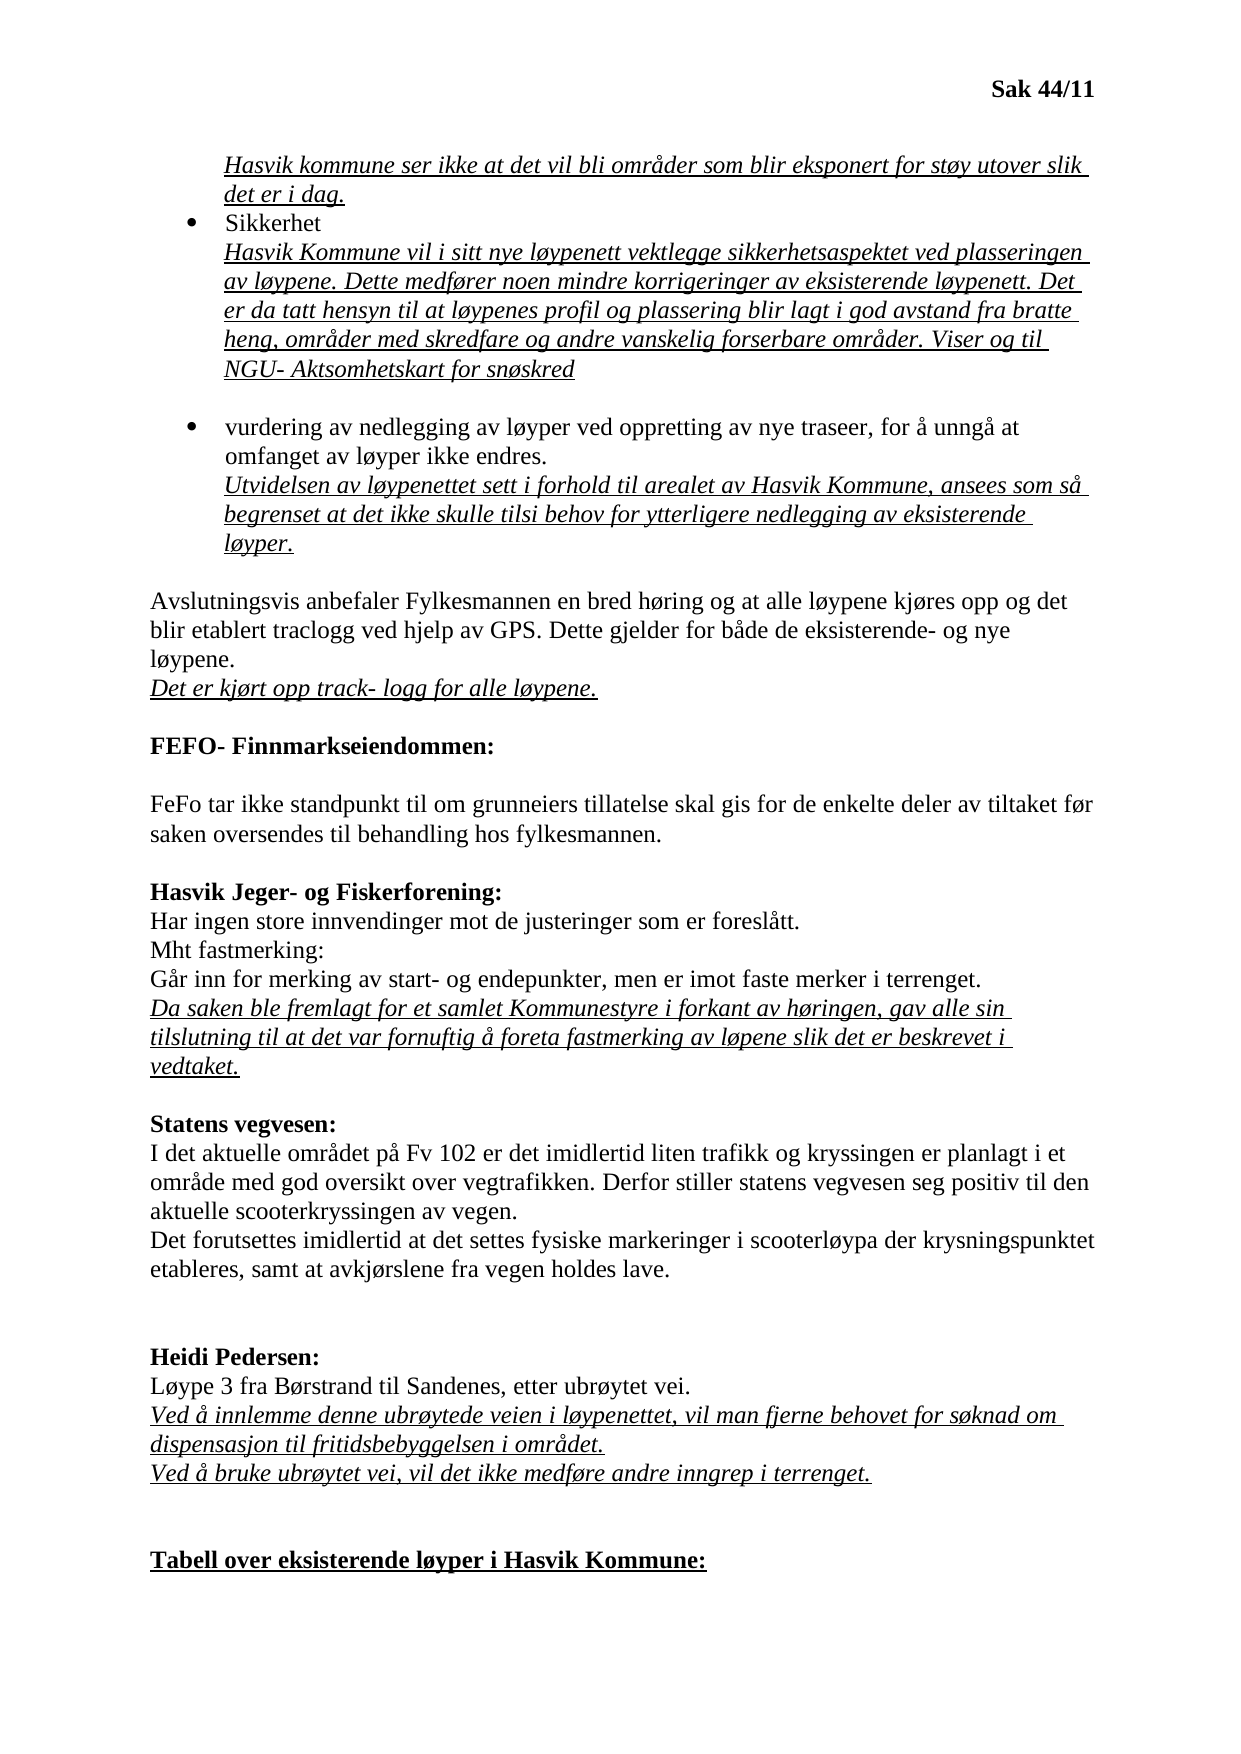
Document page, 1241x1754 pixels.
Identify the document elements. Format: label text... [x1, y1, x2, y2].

text Hasvik Jeger- og Fiskerforening: [150, 877, 1100, 906]
text I det aktuelle området på Fv 102 er det imidlertid liten trafikk og kryssingen er planlagt i et område med god oversikt over vegtrafikken. Derfor stiller statens vegvesen seg positiv til den aktuelle scooterkryssingen av vegen. [150, 1138, 1100, 1225]
text Avslutningsvis anbefaler Fylkesmannen en bred høring og at alle løypene kjøres opp og det blir etablert traclogg ved hjelp av GPS. Dette gjelder for både de eksisterende- og nye løypene. [150, 586, 1100, 673]
text Har ingen store innvendinger mot de justeringer som er foreslått. [150, 906, 1100, 935]
text FEFO- Finnmarkseiendommen: [150, 731, 1100, 760]
text Statens vegvesen: [150, 1109, 1100, 1138]
text Heidi Pedersen: [150, 1342, 1100, 1371]
text FeFo tar ikke standpunkt til om grunneiers tillatelse skal gis for de enkelte deler av tiltaket før saken oversendes til behandling hos fylkesmannen. [150, 789, 1100, 847]
text Hasvik kommune ser ikke at det vil bli områder som blir eksponert for støy utover slik det er i dag. [224, 150, 1100, 208]
text Ved å bruke ubrøytet vei, vil det ikke medføre andre inngrep i terrenget. [150, 1458, 1100, 1487]
text Det er kjørt opp track- logg for alle løypene. [150, 673, 1100, 702]
text Løype 3 fra Børstrand til Sandenes, etter ubrøytet vei. [150, 1371, 1100, 1400]
text Da saken ble fremlagt for et samlet Kommunestyre i forkant av høringen, gav alle sin tilslutning til at det var fornuftig å foreta fastmerking av løpene slik det er beskrevet i vedtaket. [150, 993, 1100, 1080]
text Det forutsettes imidlertid at det settes fysiske markeringer i scooterløypa der krysningspunktet etableres, samt at avkjørslene fra vegen holdes lave. [150, 1225, 1100, 1283]
list vurdering av nedlegging av løyper ved oppretting av nye traseer, for å unngå at omfanget av løyper ikke endres. [187, 412, 1100, 470]
list Sikkerhet [187, 208, 1100, 237]
text Tabell over eksisterende løyper i Hasvik Kommune: [150, 1545, 1100, 1574]
text Hasvik Kommune vil i sitt nye løypenett vektlegge sikkerhetsaspektet ved plasseringen av løypene. Dette medfører noen mindre korrigeringer av eksisterende løypenett. Det er da tatt hensyn til at løypenes profil og plassering blir lagt i god avstand fra bratte heng, områder med skredfare og andre vanskelig forserbare områder. Viser og til NGU- Aktsomhetskart for snøskred [224, 237, 1100, 382]
text Går inn for merking av start- og endepunkter, men er imot faste merker i terrenget. [150, 964, 1100, 993]
text Ved å innlemme denne ubrøytede veien i løypenettet, vil man fjerne behovet for søknad om dispensasjon til fritidsbebyggelsen i området. [150, 1400, 1100, 1458]
text Mht fastmerking: [150, 935, 1100, 964]
text Utvidelsen av løypenettet sett i forhold til arealet av Hasvik Kommune, ansees som så begrenset at det ikke skulle tilsi behov for ytterligere nedlegging av eksisterende løyper. [224, 470, 1100, 557]
